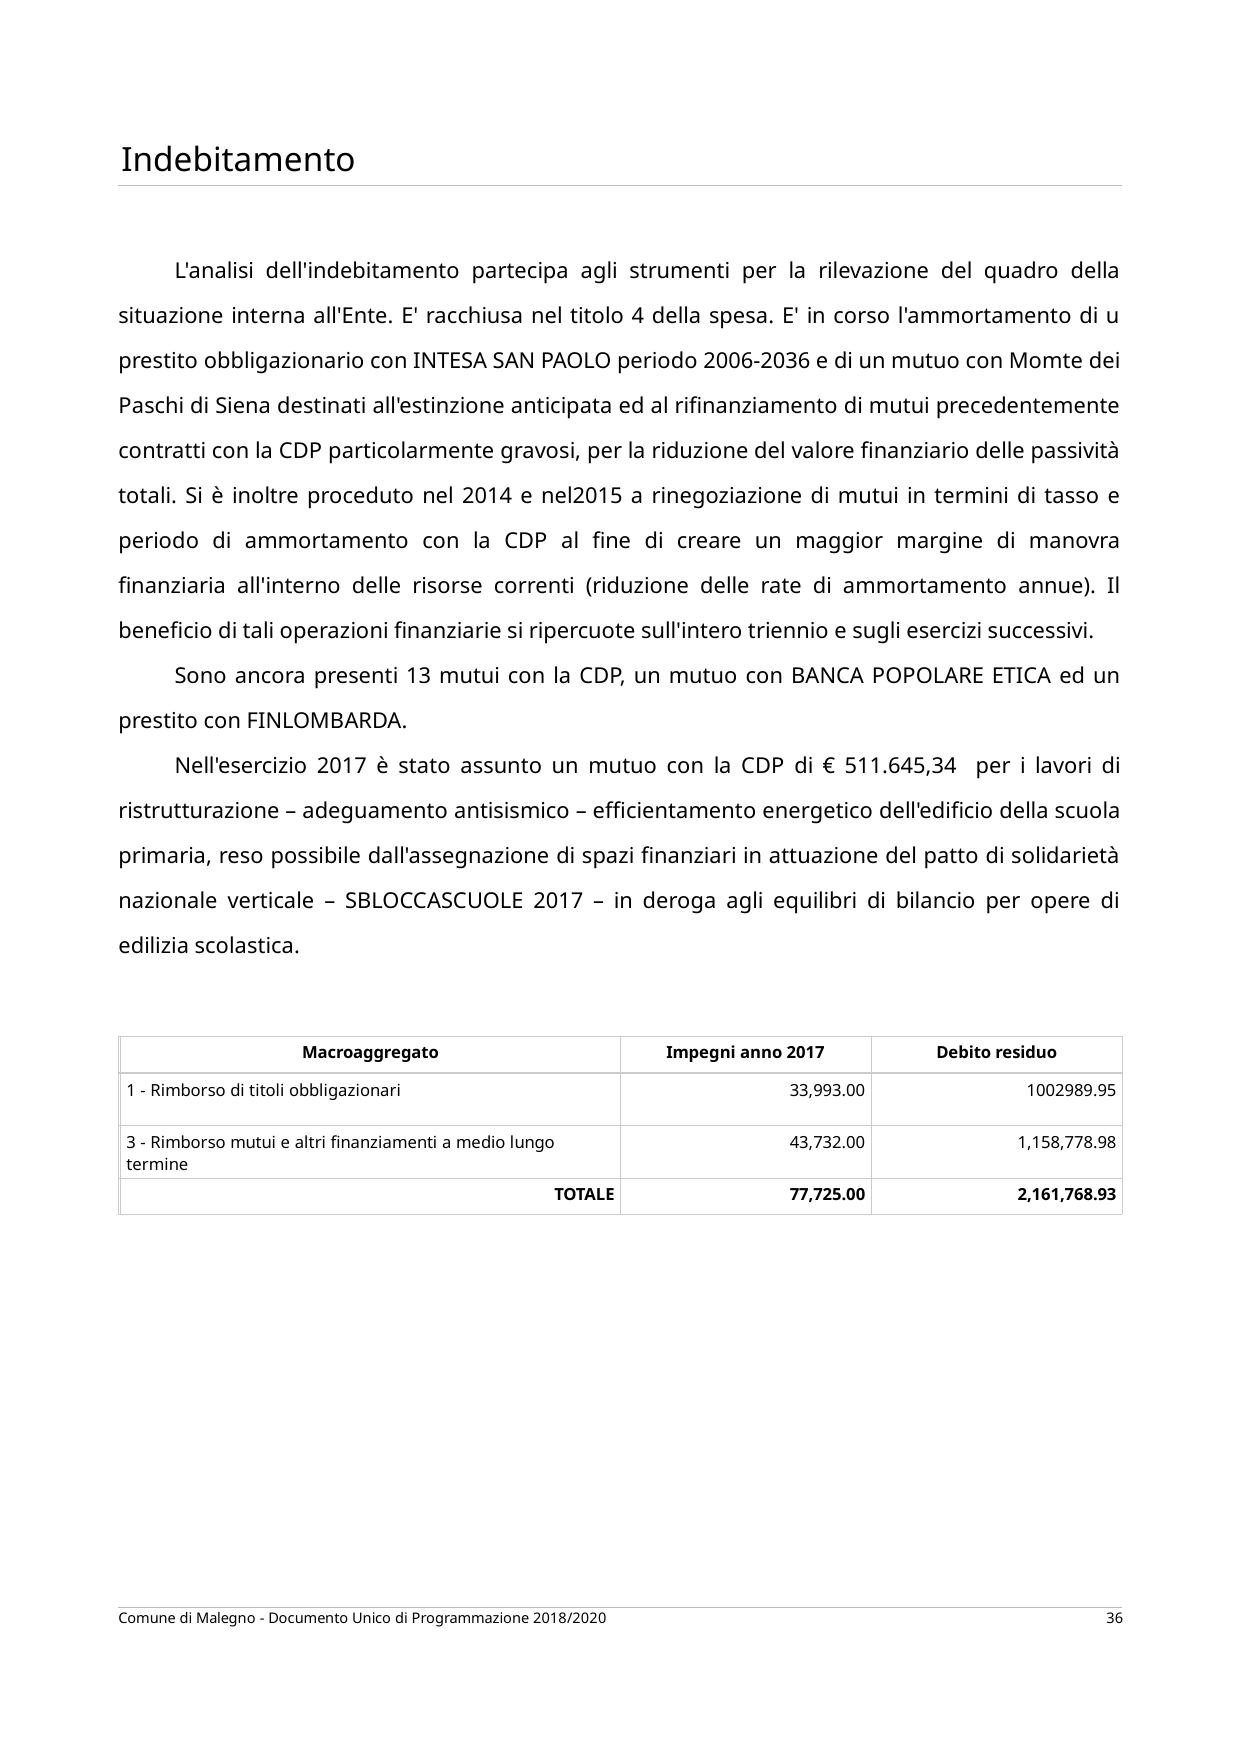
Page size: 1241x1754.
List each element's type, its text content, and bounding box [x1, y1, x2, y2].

table_cell 43.732,00 [621, 1126, 871, 1177]
table_cell 33.993,00 [621, 1074, 871, 1125]
text Sono ancora presenti 13 mutui con la CDP, un mutuo con BANCA POPOLARE ETICA ed un prestito con FINLOMBARDA. [118, 659, 1122, 734]
table_header Macroaggregato [121, 1037, 620, 1072]
table_cell TOTALE [121, 1179, 620, 1214]
table_header Impegni anno 2017 [621, 1037, 871, 1072]
text Indebitamento [118, 133, 1122, 185]
table_cell 1002989,95 [872, 1074, 1122, 1125]
table_cell 3 - Rimborso mutui e altri finanziamenti a medio lungo termine [121, 1126, 620, 1177]
text Nell'esercizio 2017 è stato assunto un mutuo con la CDP di € 511.645,34 per i lavori di ristrutturazione – adeguamento antisismico – efficientamento energetico dell'edificio della scuola primaria, reso possibile dall'assegnazione di spazi finanziari in attuazione del patto di solidarietà nazionale verticale – SBLOCCASCUOLE 2017 – in deroga agli equilibri di bilancio per opere di edilizia scolastica. [118, 749, 1122, 959]
table_cell 77.725,00 [621, 1179, 871, 1214]
table_cell 1.158.778,98 [872, 1126, 1122, 1177]
table_cell 1 - Rimborso di titoli obbligazionari [121, 1074, 620, 1125]
table_header Debito residuo [872, 1037, 1122, 1072]
text L'analisi dell'indebitamento partecipa agli strumenti per la rilevazione del quadro della situazione interna all'Ente. E' racchiusa nel titolo 4 della spesa. E' in corso l'ammortamento di u prestito obbligazionario con INTESA SAN PAOLO periodo 2006-2036 e di un mutuo con Momte dei Paschi di Siena destinati all'estinzione anticipata ed al rifinanziamento di mutui precedentemente contratti con la CDP particolarmente gravosi, per la riduzione del valore finanziario delle passività totali. Si è inoltre proceduto nel 2014 e nel2015 a rinegoziazione di mutui in termini di tasso e periodo di ammortamento con la CDP al fine di creare un maggior margine di manovra finanziaria all'interno delle risorse correnti (riduzione delle rate di ammortamento annue). Il beneficio di tali operazioni finanziarie si ripercuote sull'intero triennio e sugli esercizi successivi. [118, 254, 1122, 644]
table_cell 2.161.768,93 [872, 1179, 1122, 1214]
